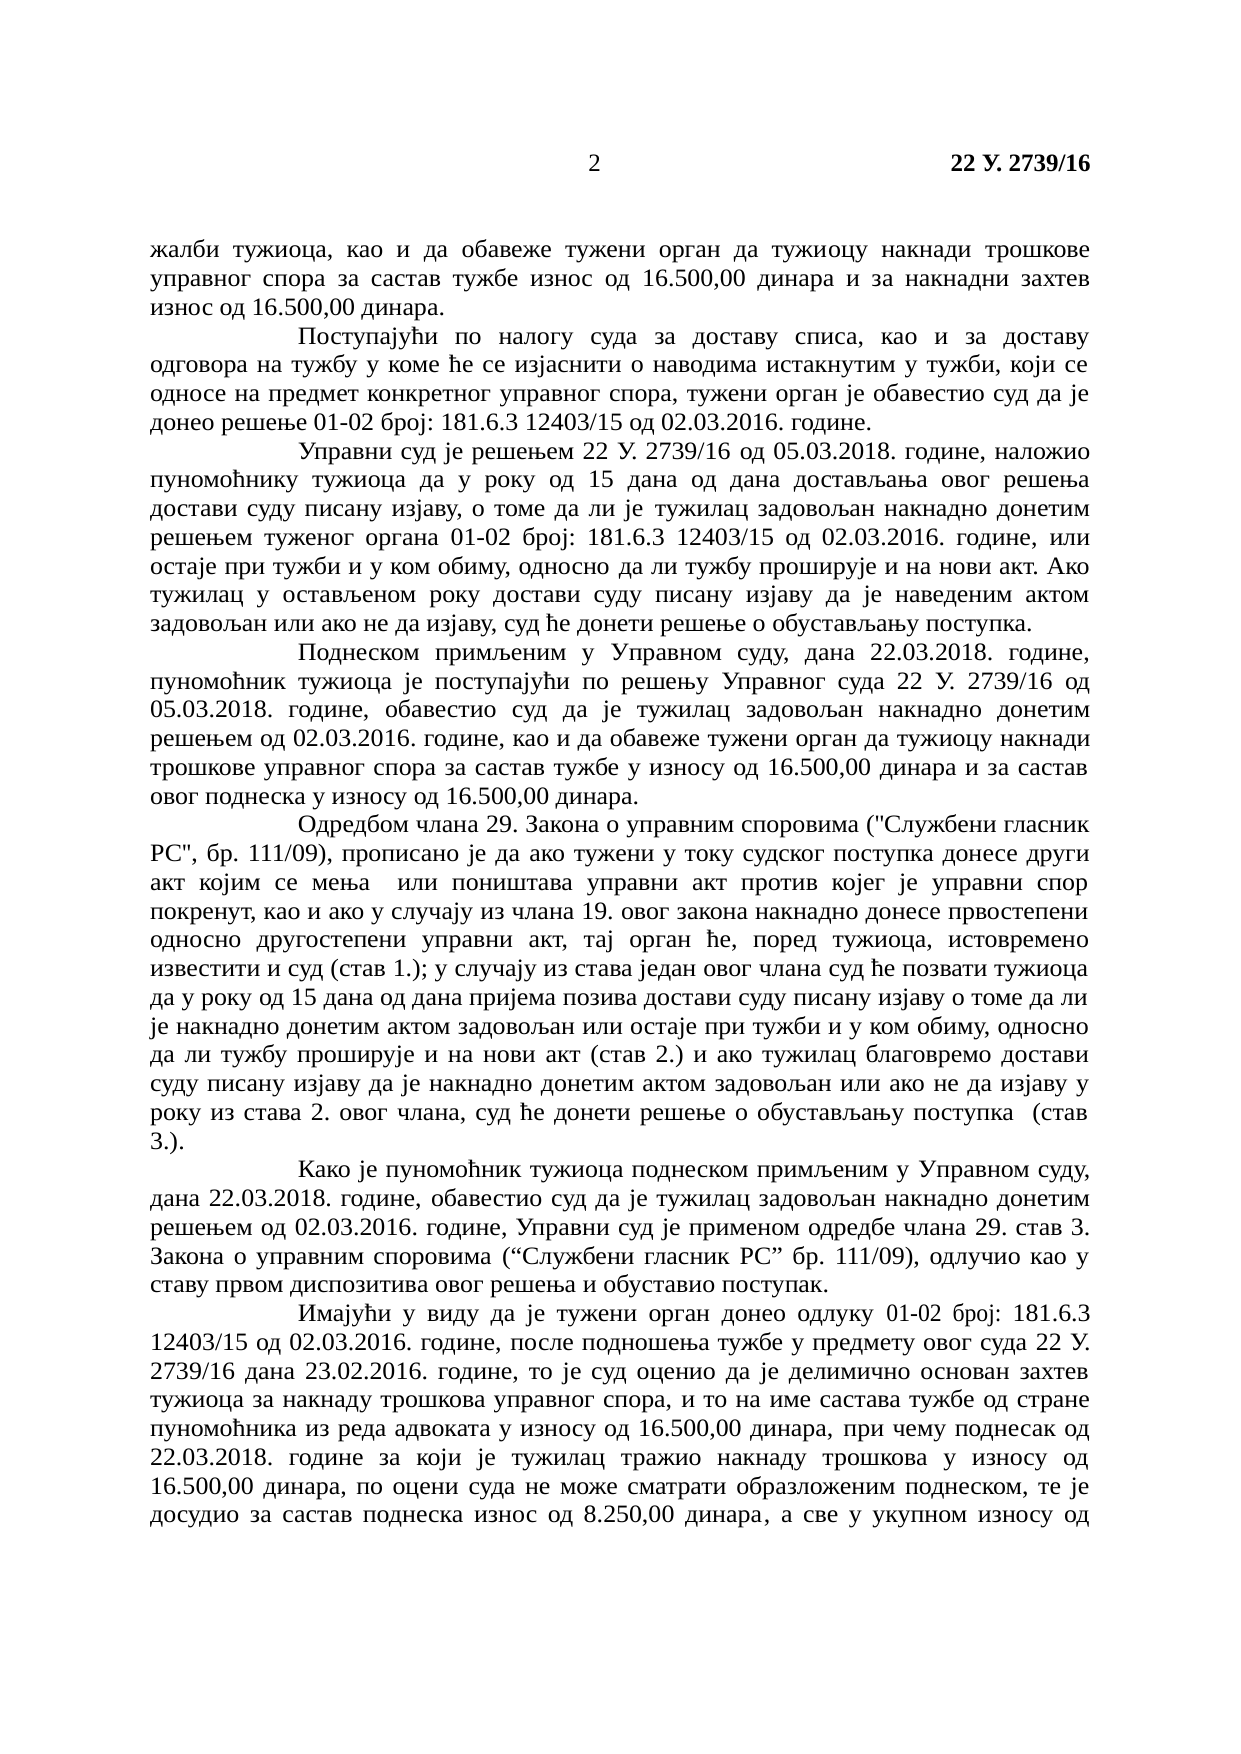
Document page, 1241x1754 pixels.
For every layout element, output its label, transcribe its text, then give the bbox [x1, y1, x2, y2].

text Одредбом члана 29. Закона о управним споровима (''Службени гласник РС'', бр. 111/09), прописано је да ако тужени у току судског поступка донесе други акт којим се мења или поништава управни акт против којег је управни спор покренут, као и ако у случају из члана 19. овог закона накнадно донесе првостепени односно другостепени управни акт, тај орган ће, поред тужиоца, истовремено известити и суд (став 1.); у случају из става један овог члана суд ће позвати тужиоца да у року од 15 дана од дана пријема позива достави суду писану изјаву о томе да ли је накнадно донетим актом задовољан или остаје при тужби и у ком обиму, односно да ли тужбу проширује и на нови акт (став 2.) и ако тужилац благовремо достави суду писану изјаву да је накнадно донетим актом задовољан или ако не да изјаву у року из става 2. овог члана, суд ће донети решење о обустављању поступка (став 3.). [150, 809, 1090, 1154]
text Поднеском примљеним у Управном суду, дана 22.03.2018. године, пуномоћник тужиоца је поступајући по решењу Управног суда 22 У. 2739/16 од 05.03.2018. године, обавестио суд да је тужилац задовољан накнадно донетим решењем од 02.03.2016. године, као и да обавеже тужени орган да тужиоцу накнади трошкове управног спора за састав тужбе у износу од 16.500,00 динара и за састав овог поднеска у износу од 16.500,00 динара. [150, 637, 1090, 809]
text Како је пуномоћник тужиоца поднеском примљеним у Управном суду, дана 22.03.2018. године, обавестио суд да је тужилац задовољан накнадно донетим решењем од 02.03.2016. године, Управни суд је применом одредбе члана 29. став 3. Закона о управним споровима (“Службени гласник РС” бр. 111/09), одлучио као у ставу првом диспозитива овог решења и обуставио поступак. [150, 1154, 1090, 1298]
text Управни суд је решењем 22 У. 2739/16 од 05.03.2018. године, наложио пуномоћнику тужиоца да у року од 15 дана од дана достављања овог решења достави суду писану изјаву, о томе да ли је тужилац задовољан накнадно донетим решењем туженог органа 01-02 број: 181.6.3 12403/15 од 02.03.2016. године, или остаје при тужби и у ком обиму, односно да ли тужбу проширује и на нови акт. Ако тужилац у остављеном року достави суду писану изјаву да је наведеним актом задовољан или ако не да изјаву, суд ће донети решење о обустављању поступка. [150, 436, 1090, 637]
text Поступајући по налогу суда за доставу списа, као и за доставу одговора на тужбу у коме ће се изјаснити о наводима истакнутим у тужби, који се односе на предмет конкретног управног спора, тужени орган је обавестио суд да је донео решење 01-02 број: 181.6.3 12403/15 од 02.03.2016. године. [150, 321, 1090, 436]
text жалби тужиоца, као и да обавеже тужени орган да тужиоцу накнади трошкове управног спора за састав тужбе износ од 16.500,00 динара и за накнадни захтев износ од 16.500,00 динара. [150, 234, 1090, 321]
text Имајући у виду да је тужени орган донео одлуку 01-02 број: 181.6.3 12403/15 од 02.03.2016. године, после подношења тужбе у предмету овог суда 22 У. 2739/16 дана 23.02.2016. године, то је суд оценио да је делимично основан захтев тужиоца за накнаду трошкова управног спора, и то на име састава тужбе од стране пуномоћника из реда адвоката у износу од 16.500,00 динара, при чему поднесак од 22.03.2018. године за који је тужилац тражио накнаду трошкова у износу од 16.500,00 динара, по оцени суда не може сматрати образложеним поднеском, те је досудио за састав поднеска износ од 8.250,00 динара, а све у укупном износу од [150, 1298, 1090, 1528]
